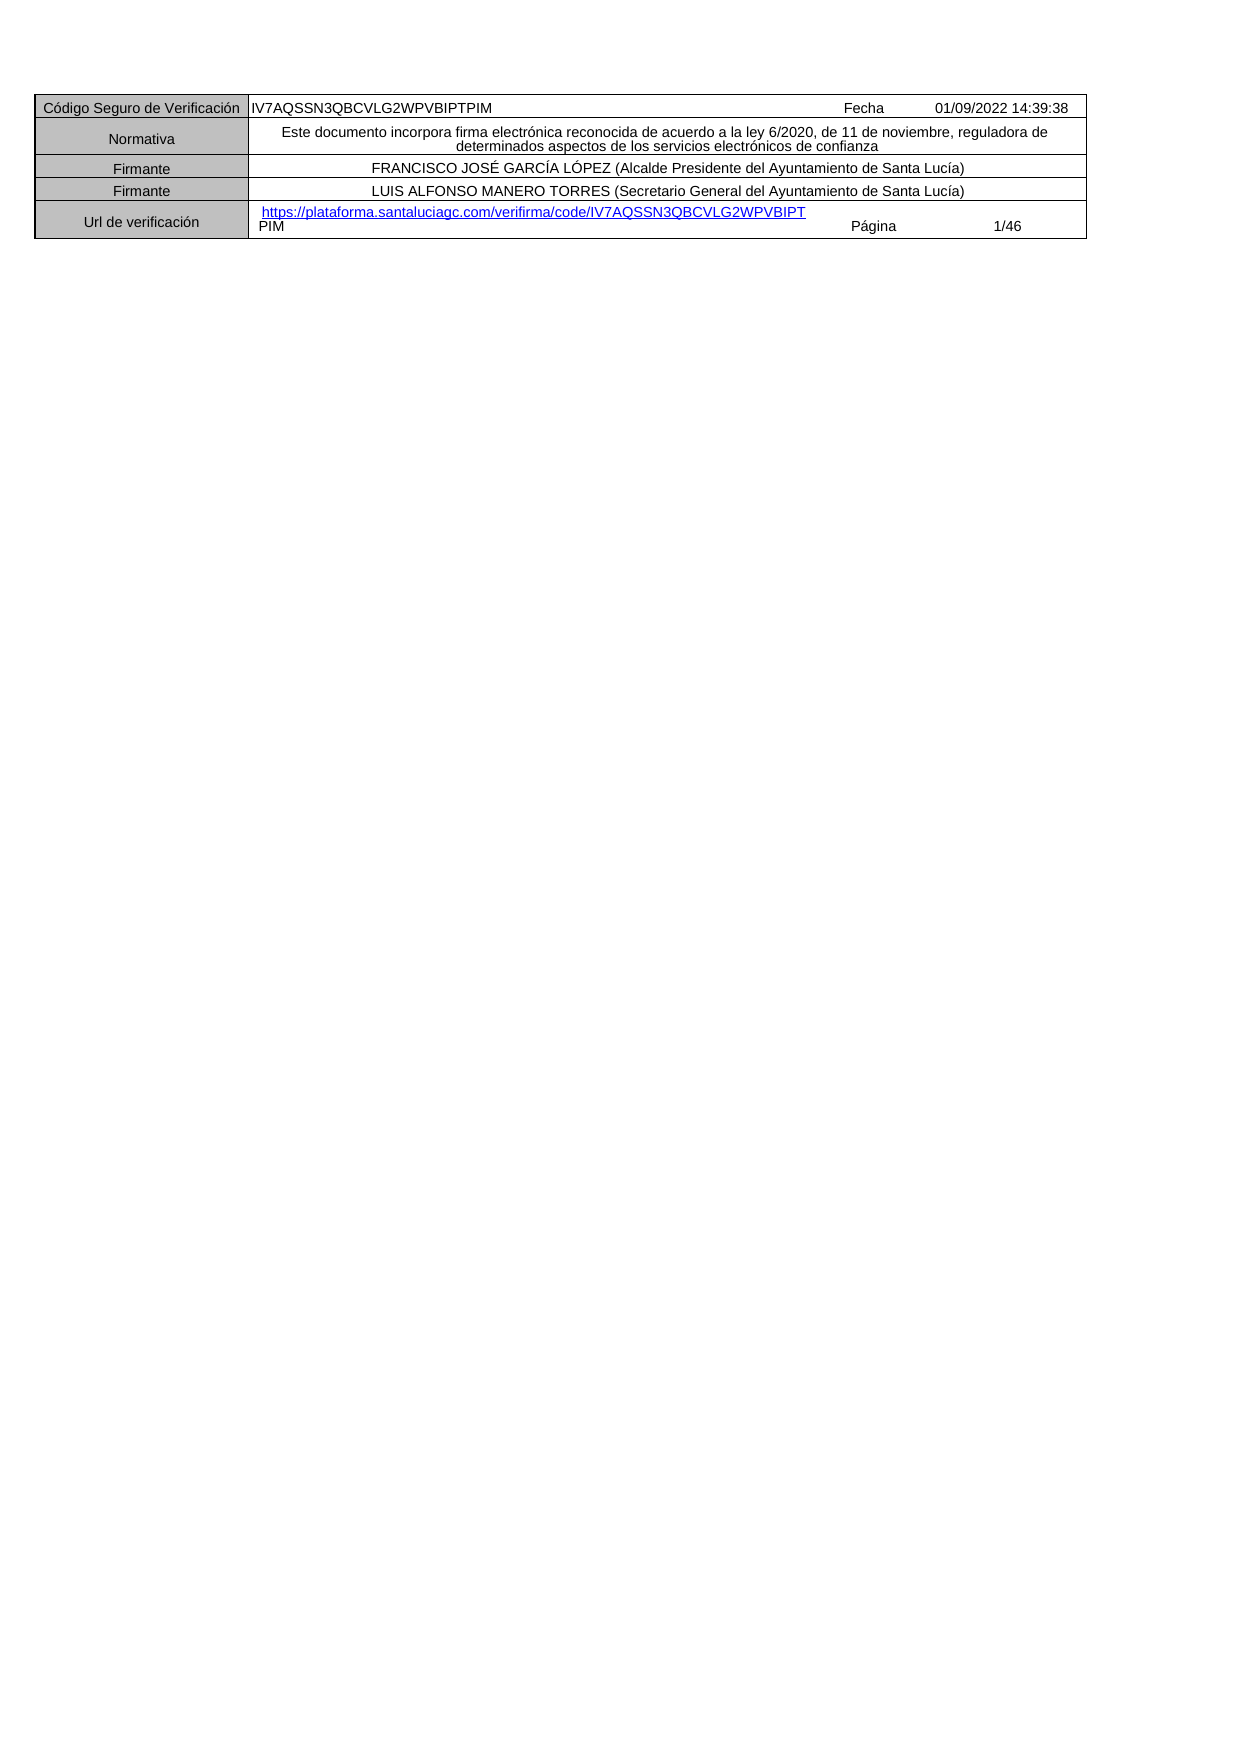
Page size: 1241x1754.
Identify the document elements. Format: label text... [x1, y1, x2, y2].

table_cell Url de verificación [36, 201, 248, 238]
table_cell LUIS ALFONSO MANERO TORRES (Secretario General del Ayuntamiento de Santa Lucía) [249, 178, 1086, 200]
table_cell Firmante [36, 155, 248, 177]
table_cell Firmante [36, 178, 248, 200]
table_cell https://plataforma.santaluciagc.com/verifirma/code/IV7AQSSN3QBCVLG2WPVBIPT PIM Página 1/46 [249, 201, 1086, 238]
table_cell Este documento incorpora firma electrónica reconocida de acuerdo a la ley 6/2020, de 11 de noviembre, reguladora de determinados aspectos de los servicios electrónicos de confianza [249, 118, 1086, 154]
table_header Código Seguro de Verificación [36, 95, 248, 117]
table_header IV7AQSSN3QBCVLG2WPVBIPTPIM Fecha 01/09/2022 14:39:38 [249, 95, 1086, 117]
table_cell Normativa [36, 118, 248, 154]
table_cell FRANCISCO JOSÉ GARCÍA LÓPEZ (Alcalde Presidente del Ayuntamiento de Santa Lucía) [249, 155, 1086, 177]
